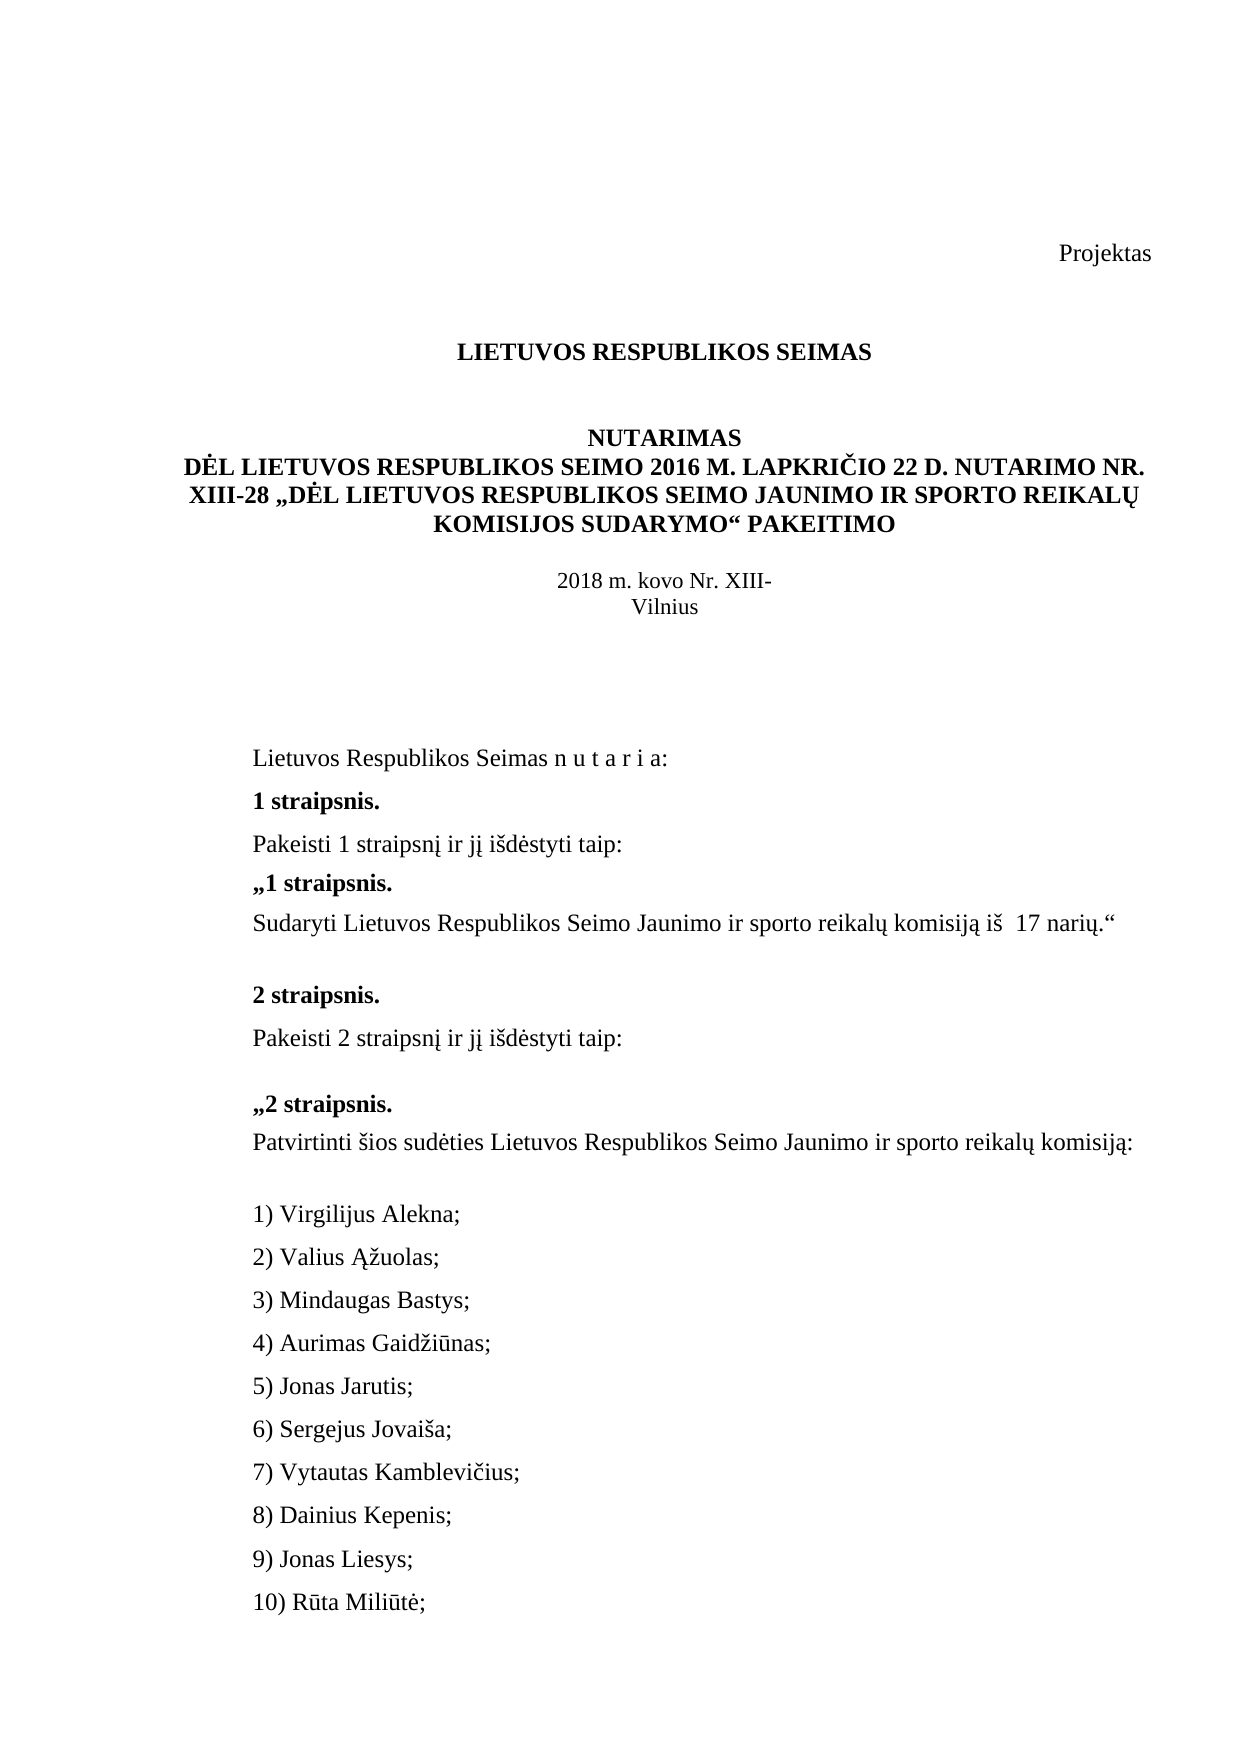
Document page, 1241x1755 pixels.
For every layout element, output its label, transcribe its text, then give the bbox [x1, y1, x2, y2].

text 1) Virgilijus Alekna; [177, 1199, 1152, 1227]
text 8) Dainius Kepenis; [177, 1501, 1152, 1529]
text 2 straipsnis. [177, 980, 1152, 1009]
text Pakeisti 2 straipsnį ir jį išdėstyti taip: [177, 1023, 1152, 1052]
text 9) Jonas Liesys; [177, 1544, 1152, 1572]
text 10) Rūta Miliūtė; [177, 1587, 1152, 1616]
text „2 straipsnis. [177, 1081, 1152, 1118]
text 6) Sergejus Jovaiša; [177, 1414, 1152, 1443]
text Pakeisti 1 straipsnį ir jį išdėstyti taip: [177, 829, 1152, 858]
text „1 straipsnis. [177, 858, 1152, 897]
text 2018 m. kovo Nr. XIII- Vilnius [177, 567, 1152, 619]
text Patvirtinti šios sudėties Lietuvos Respublikos Seimo Jaunimo ir sporto reikalų komisiją: [177, 1118, 1152, 1156]
text 7) Vytautas Kamblevičius; [177, 1457, 1152, 1486]
text LIETUVOS RESPUBLIKOS SEIMAS [177, 337, 1152, 365]
text 4) Aurimas Gaidžiūnas; [177, 1328, 1152, 1357]
text Sudaryti Lietuvos Respublikos Seimo Jaunimo ir sporto reikalų komisiją iš 17 narių.“ [177, 897, 1152, 937]
text DĖL LIETUVOS RESPUBLIKOS SEIMO 2016 M. LAPKRIČIO 22 D. NUTARIMO Nr. XIII-28 „DĖL LIETUVOS RESPUBLIKOS SEIMO JAUNIMO IR SPORTO REIKALŲ KOMISIJOS SUDARYMO“ pakeitimo [177, 452, 1152, 538]
text NUTARIMAS [177, 423, 1152, 452]
text Projektas [177, 238, 1152, 267]
text Lietuvos Respublikos Seimas n u t a r i a: [177, 743, 1152, 771]
text 5) Jonas Jarutis; [177, 1371, 1152, 1400]
text 2) Valius Ąžuolas; [177, 1242, 1152, 1271]
text 1 straipsnis. [177, 786, 1152, 814]
text 3) Mindaugas Bastys; [177, 1285, 1152, 1314]
